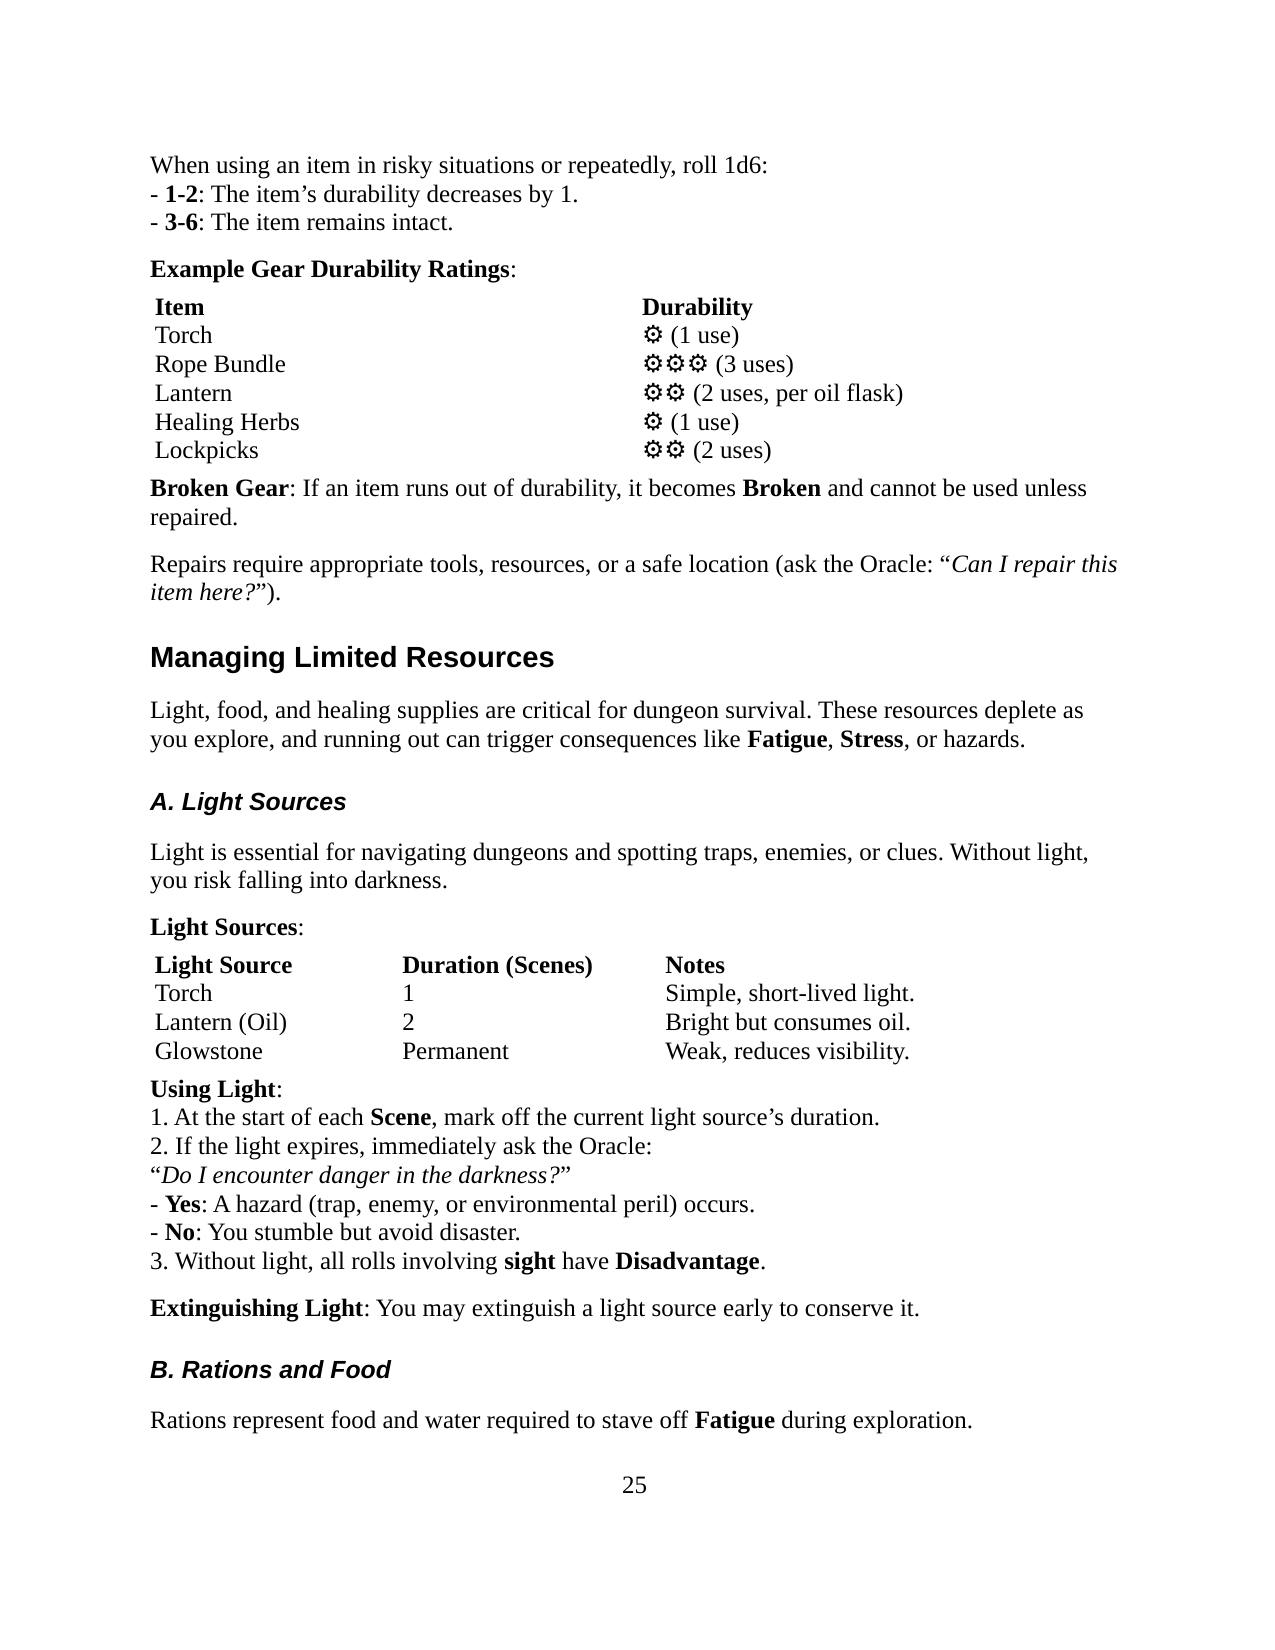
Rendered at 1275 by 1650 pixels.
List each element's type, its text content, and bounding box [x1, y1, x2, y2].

table_header Notes [661, 950, 1125, 978]
table_cell ⚙️ (1 use) [638, 407, 1125, 436]
table_cell Torch [150, 979, 398, 1007]
table_header Durability [638, 292, 1125, 321]
table_cell Permanent [398, 1036, 661, 1065]
subtitle B. Rations and Food [150, 1356, 1125, 1384]
table_cell Lockpicks [150, 436, 637, 464]
text Extinguishing Light: You may extinguish a light source early to conserve it. [150, 1293, 1125, 1322]
table_cell Glowstone [150, 1036, 398, 1065]
table_header Duration (Scenes) [398, 950, 661, 978]
text Using Light: 1. At the start of each Scene, mark off the current light source’s duration. 2. If the light expires, immediately ask the Oracle: “Do I encounter danger in the darkness?” - Yes: A hazard (trap, enemy, or environmental peril) occurs. - No: You stumble but avoid disaster. 3. Without light, all rolls involving sight have Disadvantage. [150, 1074, 1125, 1275]
text Broken Gear: If an item runs out of durability, it becomes Broken and cannot be used unless repaired. [150, 473, 1125, 531]
table_cell Torch [150, 321, 637, 349]
text Light is essential for navigating dungeons and spotting traps, enemies, or clues. Without light, you risk falling into darkness. [150, 837, 1125, 894]
subtitle Managing Limited Resources [150, 640, 1125, 674]
table_cell Lantern (Oil) [150, 1007, 398, 1036]
table_cell Bright but consumes oil. [661, 1007, 1125, 1036]
table_cell ⚙️⚙️ (2 uses, per oil flask) [638, 378, 1125, 407]
text Repairs require appropriate tools, resources, or a safe location (ask the Oracle: “Can I repair this item here?”). [150, 549, 1125, 606]
text Example Gear Durability Ratings: [150, 254, 1125, 283]
table_cell 1 [398, 979, 661, 1007]
text Rations represent food and water required to stave off Fatigue during exploration. [150, 1406, 1125, 1434]
table_cell ⚙️⚙️⚙️ (3 uses) [638, 349, 1125, 378]
table_cell Lantern [150, 378, 637, 407]
subtitle A. Light Sources [150, 787, 1125, 815]
table_cell Healing Herbs [150, 407, 637, 436]
table_cell Rope Bundle [150, 349, 637, 378]
table_cell 2 [398, 1007, 661, 1036]
text Light, food, and healing supplies are critical for dungeon survival. These resources deplete as you explore, and running out can trigger consequences like Fatigue, Stress, or hazards. [150, 695, 1125, 753]
text Light Sources: [150, 912, 1125, 941]
table_header Item [150, 292, 637, 321]
text When using an item in risky situations or repeatedly, roll 1d6: - 1-2: The item’s durability decreases by 1. - 3-6: The item remains intact. [150, 150, 1125, 236]
table_header Light Source [150, 950, 398, 978]
table_cell Simple, short-lived light. [661, 979, 1125, 1007]
table_cell Weak, reduces visibility. [661, 1036, 1125, 1065]
table_cell ⚙️⚙️ (2 uses) [638, 436, 1125, 464]
table_cell ⚙️ (1 use) [638, 321, 1125, 349]
